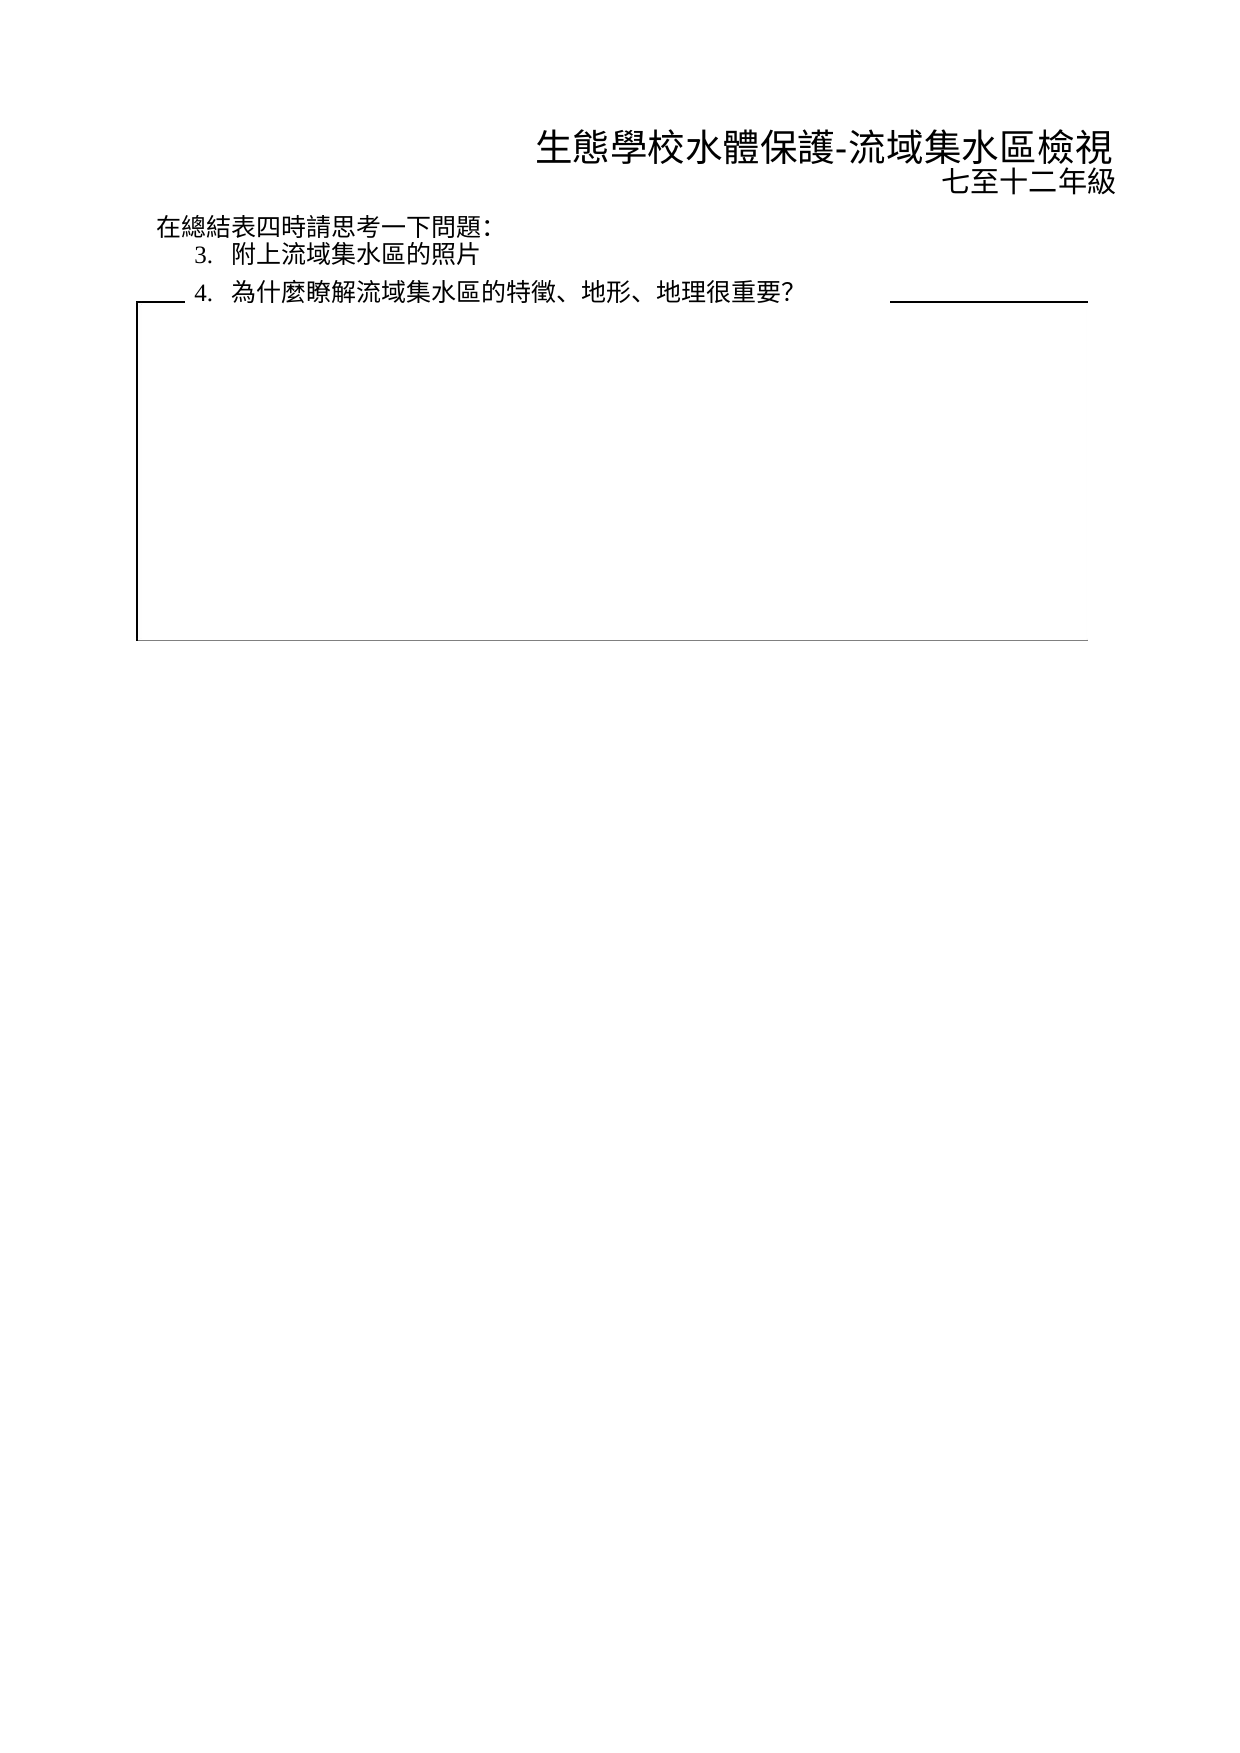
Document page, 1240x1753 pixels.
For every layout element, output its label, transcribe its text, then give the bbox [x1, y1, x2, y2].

text 在總結表四時請思考一下問題： [157, 216, 542, 241]
picture [136, 301, 1088, 641]
text 4. 為什麼瞭解流域集水區的特徵、地形、地理很重要？ [194, 279, 881, 307]
text 3. 附上流域集水區的照片 [194, 241, 542, 269]
text 生態學校水體保護-流域集水區檢視 [535, 131, 1186, 169]
text 七至十二年級 [941, 169, 1186, 198]
